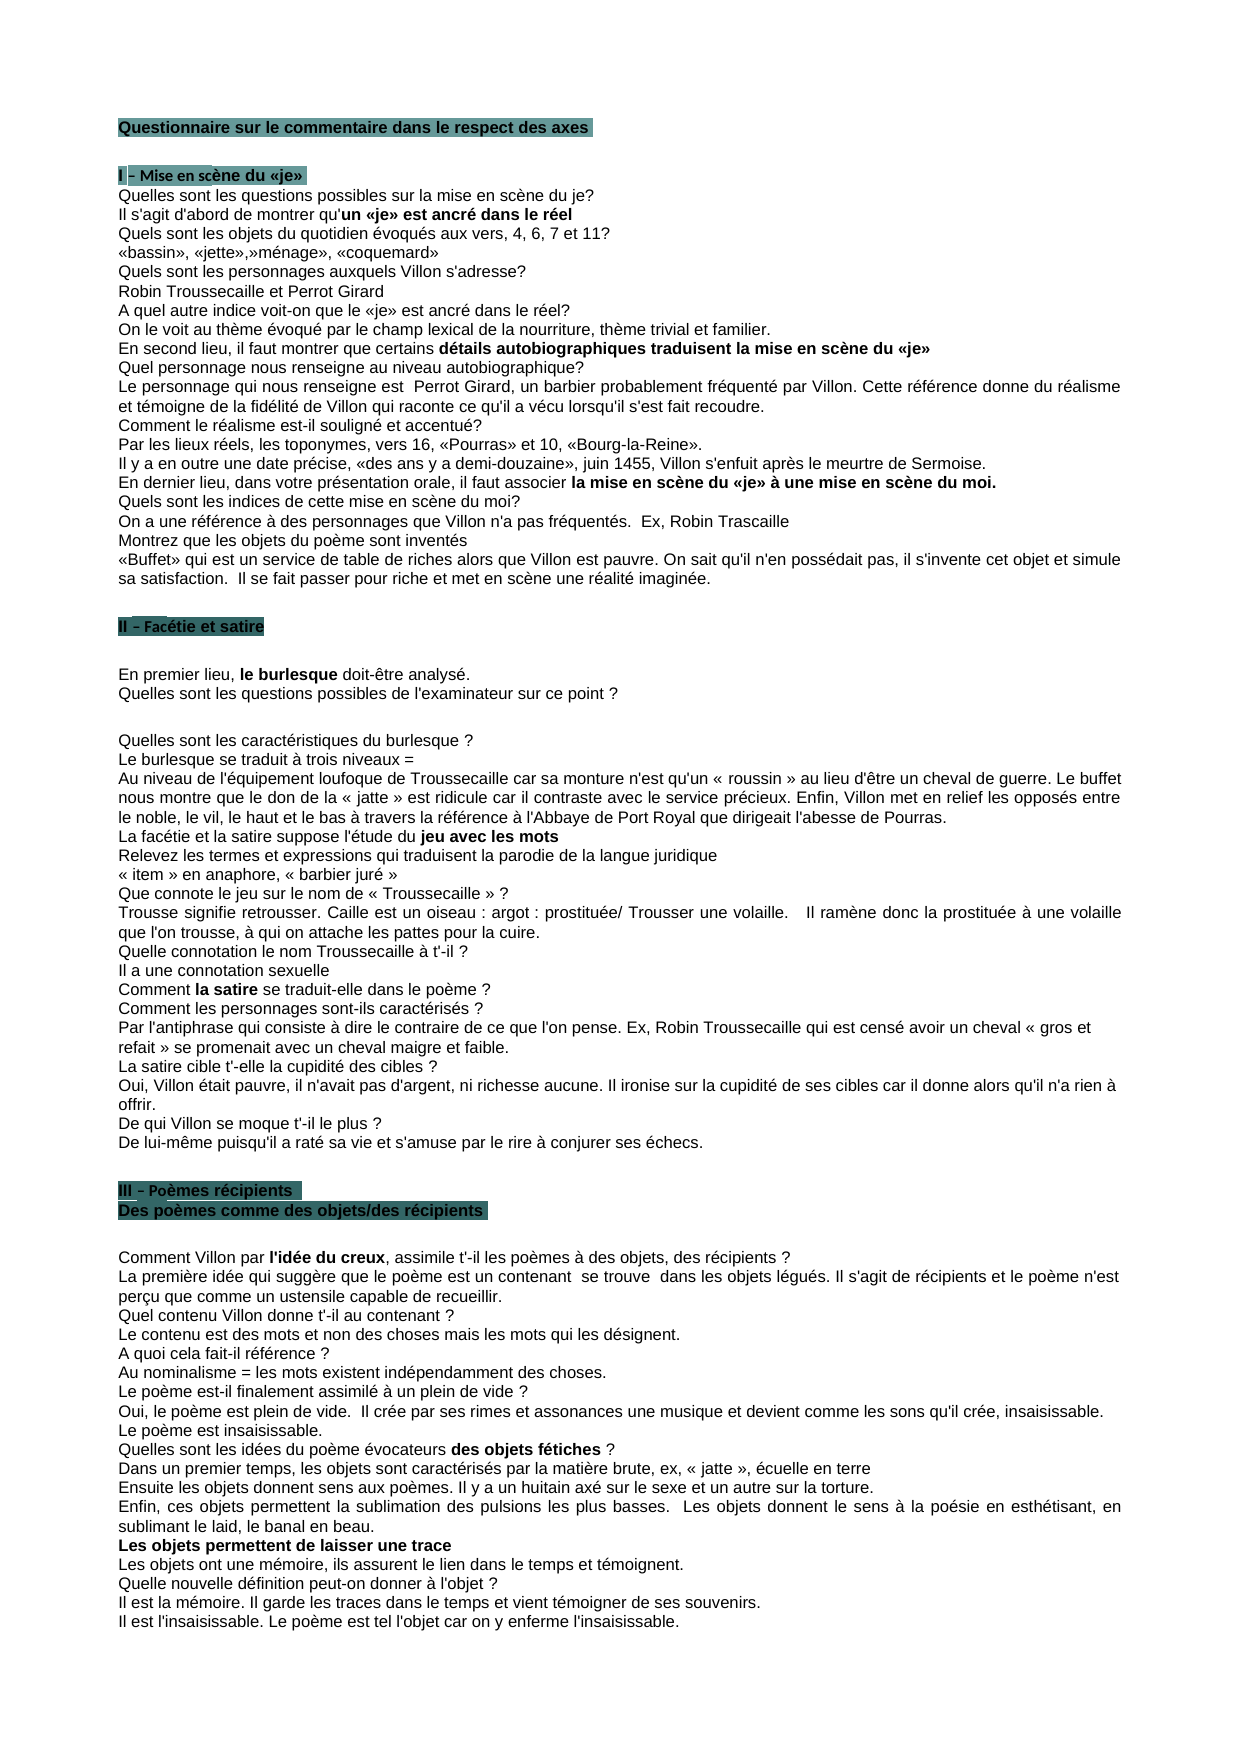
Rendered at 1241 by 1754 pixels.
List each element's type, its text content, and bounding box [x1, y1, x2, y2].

text «Buffet» qui est un service de table de riches alors que Villon est pauvre. On sait qu'il n'en possédait pas, il s'invente cet objet et simule sa satisfaction. Il se fait passer pour riche et met en scène une réalité imaginée. [118, 550, 1122, 588]
text En second lieu, il faut montrer que certains détails autobiographiques traduisent la mise en scène du «je» [118, 339, 1122, 358]
text Comment la satire se traduit-elle dans le poème ? [118, 980, 1122, 999]
text Il est la mémoire. Il garde les traces dans le temps et vient témoigner de ses souvenirs. [118, 1593, 1122, 1612]
text La satire cible t'-elle la cupidité des cibles ? [118, 1057, 1122, 1076]
text Par les lieux réels, les toponymes, vers 16, «Pourras» et 10, «Bourg-la-Reine». [118, 435, 1122, 454]
text Quels sont les personnages auxquels Villon s'adresse? [118, 262, 1122, 281]
text III – Poèmes récipients [118, 1181, 1122, 1201]
text Le contenu est des mots et non des choses mais les mots qui les désignent. [118, 1325, 1122, 1344]
text Il est l'insaisissable. Le poème est tel l'objet car on y enferme l'insaisissable. [118, 1612, 1122, 1631]
text Comment les personnages sont-ils caractérisés ? [118, 999, 1122, 1018]
text Oui, le poème est plein de vide. Il crée par ses rimes et assonances une musique et devient comme les sons qu'il crée, insaisissable. [118, 1401, 1122, 1421]
text On le voit au thème évoqué par le champ lexical de la nourriture, thème trivial et familier. [118, 320, 1122, 339]
text « item » en anaphore, « barbier juré » [118, 865, 1122, 884]
text Il y a en outre une date précise, «des ans y a demi-douzaine», juin 1455, Villon s'enfuit après le meurtre de Sermoise. [118, 454, 1122, 473]
text Trousse signifie retrousser. Caille est un oiseau : argot : prostituée/ Trousser une volaille. Il ramène donc la prostituée à une volaille que l'on trousse, à qui on attache les pattes pour la cuire. [118, 903, 1122, 942]
text I – Mise en scène du «je» [118, 165, 1122, 186]
text La première idée qui suggère que le poème est un contenant se trouve dans les objets légués. Il s'agit de récipients et le poème n'est perçu que comme un ustensile capable de recueillir. [118, 1267, 1122, 1306]
text A quel autre indice voit-on que le «je» est ancré dans le réel? [118, 301, 1122, 320]
text Quel contenu Villon donne t'-il au contenant ? [118, 1306, 1122, 1325]
text Comment le réalisme est-il souligné et accentué? [118, 416, 1122, 435]
text Ensuite les objets donnent sens aux poèmes. Il y a un huitain axé sur le sexe et un autre sur la torture. [118, 1478, 1122, 1497]
text Comment Villon par l'idée du creux, assimile t'-il les poèmes à des objets, des récipients ? [118, 1248, 1122, 1267]
text Quelle connotation le nom Troussecaille à t'-il ? [118, 942, 1122, 961]
text Au nominalisme = les mots existent indépendamment des choses. [118, 1363, 1122, 1382]
text Le poème est-il finalement assimilé à un plein de vide ? [118, 1382, 1122, 1401]
text Oui, Villon était pauvre, il n'avait pas d'argent, ni richesse aucune. Il ironise sur la cupidité de ses cibles car il donne alors qu'il n'a rien à offrir. [118, 1076, 1122, 1114]
text On a une référence à des personnages que Villon n'a pas fréquentés. Ex, Robin Trascaille [118, 511, 1122, 531]
text Il a une connotation sexuelle [118, 961, 1122, 980]
text Les objets ont une mémoire, ils assurent le lien dans le temps et témoignent. [118, 1555, 1122, 1574]
text Des poèmes comme des objets/des récipients [118, 1201, 1122, 1220]
text Au niveau de l'équipement loufoque de Troussecaille car sa monture n'est qu'un « roussin » au lieu d'être un cheval de guerre. Le buffet nous montre que le don de la « jatte » est ridicule car il contraste avec le service précieux. Enfin, Villon met en relief les opposés entre le noble, le vil, le haut et le bas à travers la référence à l'Abbaye de Port Royal que dirigeait l'abesse de Pourras. [118, 769, 1122, 827]
text Robin Troussecaille et Perrot Girard [118, 281, 1122, 301]
text Le poème est insaisissable. [118, 1421, 1122, 1440]
text Montrez que les objets du poème sont inventés [118, 531, 1122, 550]
text «bassin», «jette»,»ménage», «coquemard» [118, 243, 1122, 262]
text En dernier lieu, dans votre présentation orale, il faut associer la mise en scène du «je» à une mise en scène du moi. [118, 473, 1122, 492]
text Quelle nouvelle définition peut-on donner à l'objet ? [118, 1574, 1122, 1593]
text Quelles sont les caractéristiques du burlesque ? [118, 731, 1122, 750]
text II – Facétie et satire [118, 616, 1122, 636]
text A quoi cela fait-il référence ? [118, 1344, 1122, 1363]
text Quel personnage nous renseigne au niveau autobiographique? [118, 358, 1122, 377]
text Quelles sont les questions possibles de l'examinateur sur ce point ? [118, 684, 1122, 703]
text La facétie et la satire suppose l'étude du jeu avec les mots [118, 827, 1122, 846]
text Quels sont les objets du quotidien évoqués aux vers, 4, 6, 7 et 11? [118, 224, 1122, 243]
text Quelles sont les idées du poème évocateurs des objets fétiches ? [118, 1440, 1122, 1459]
text Quels sont les indices de cette mise en scène du moi? [118, 492, 1122, 511]
text De lui-même puisqu'il a raté sa vie et s'amuse par le rire à conjurer ses échecs. [118, 1133, 1122, 1152]
text Relevez les termes et expressions qui traduisent la parodie de la langue juridique [118, 846, 1122, 865]
text Que connote le jeu sur le nom de « Troussecaille » ? [118, 884, 1122, 903]
text Il s'agit d'abord de montrer qu'un «je» est ancré dans le réel [118, 205, 1122, 224]
text Enfin, ces objets permettent la sublimation des pulsions les plus basses. Les objets donnent le sens à la poésie en esthétisant, en sublimant le laid, le banal en beau. [118, 1497, 1122, 1536]
text Questionnaire sur le commentaire dans le respect des axes [118, 118, 1122, 137]
text Par l'antiphrase qui consiste à dire le contraire de ce que l'on pense. Ex, Robin Troussecaille qui est censé avoir un cheval « gros et refait » se promenait avec un cheval maigre et faible. [118, 1018, 1122, 1057]
text Le burlesque se traduit à trois niveaux = [118, 750, 1122, 769]
text Les objets permettent de laisser une trace [118, 1536, 1122, 1555]
text Dans un premier temps, les objets sont caractérisés par la matière brute, ex, « jatte », écuelle en terre [118, 1459, 1122, 1478]
text Quelles sont les questions possibles sur la mise en scène du je? [118, 186, 1122, 205]
text Le personnage qui nous renseigne est Perrot Girard, un barbier probablement fréquenté par Villon. Cette référence donne du réalisme et témoigne de la fidélité de Villon qui raconte ce qu'il a vécu lorsqu'il s'est fait recoudre. [118, 377, 1122, 416]
text De qui Villon se moque t'-il le plus ? [118, 1114, 1122, 1133]
text En premier lieu, le burlesque doit-être analysé. [118, 664, 1122, 684]
